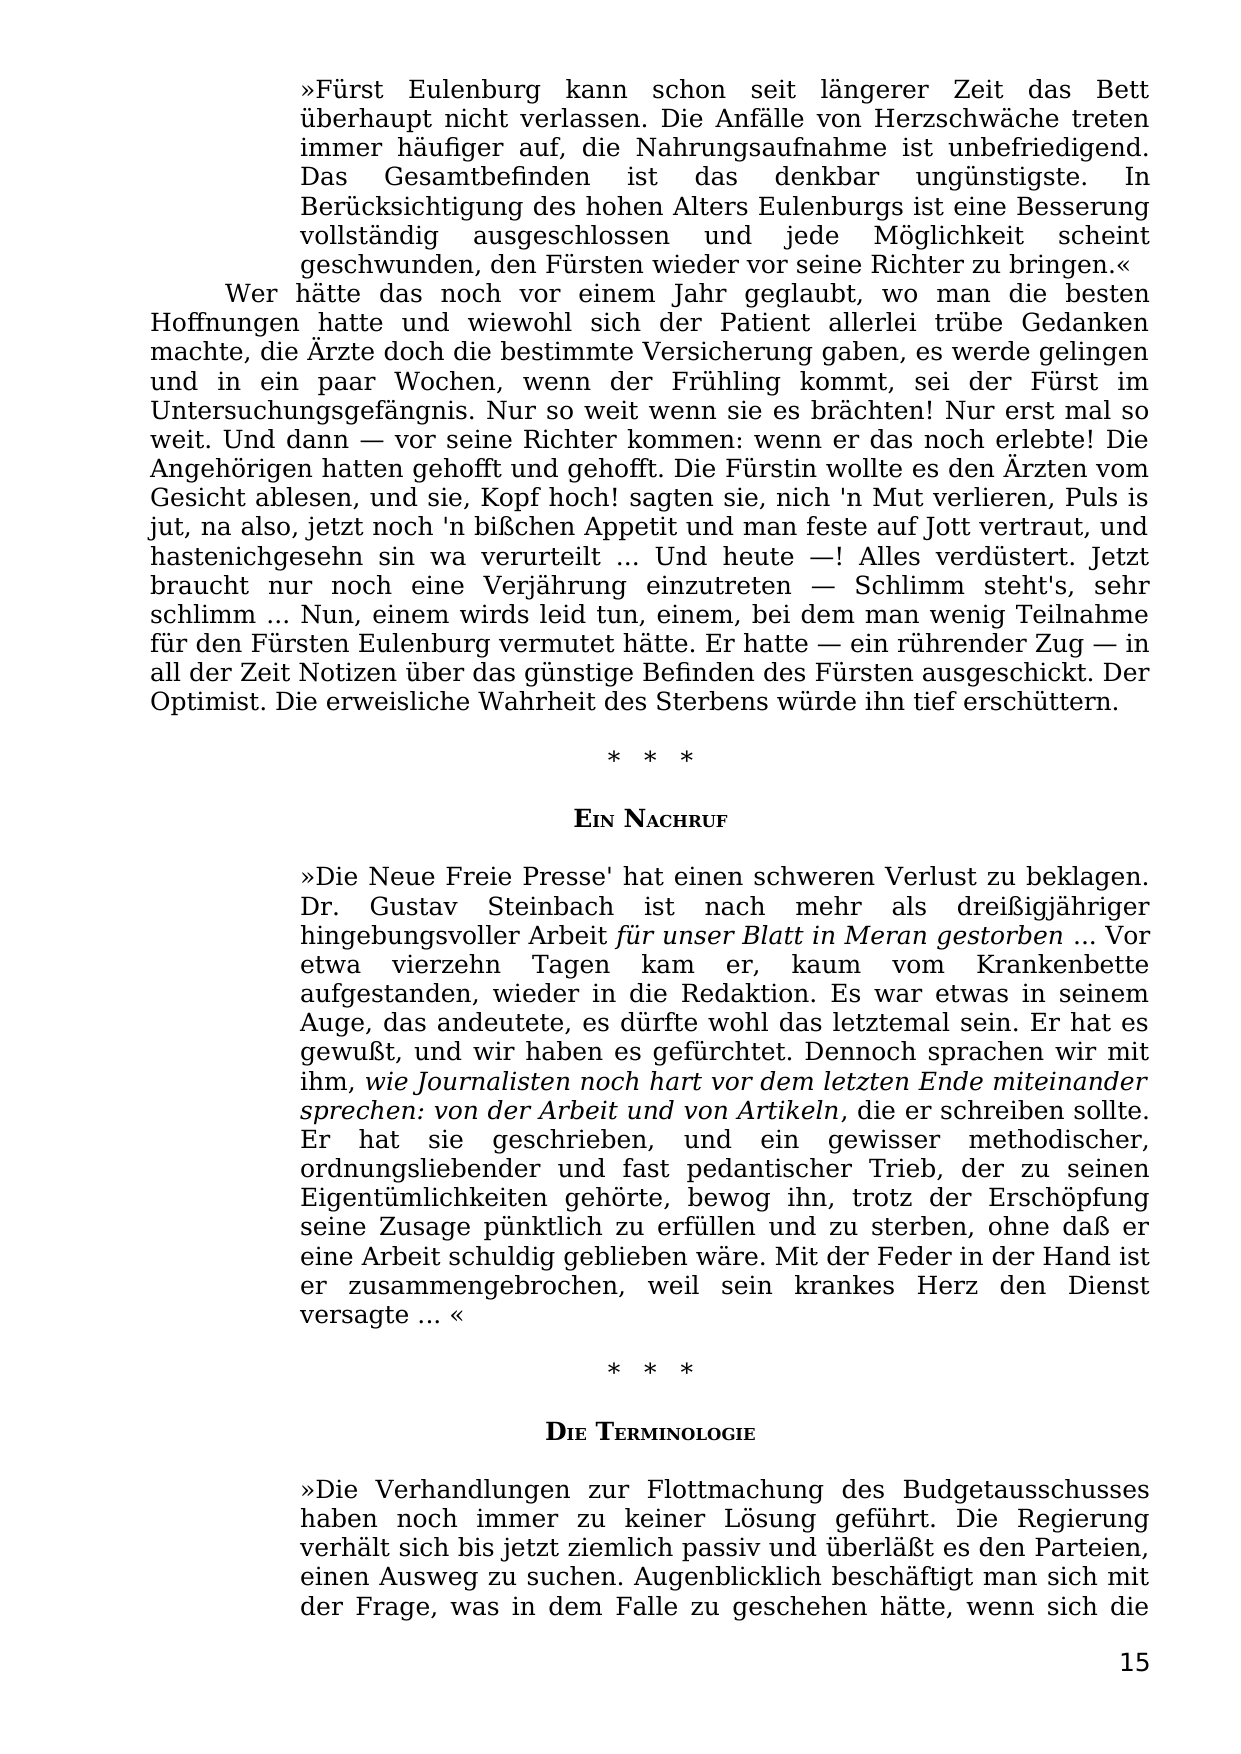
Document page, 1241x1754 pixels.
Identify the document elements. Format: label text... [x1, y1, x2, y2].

text »Die Neue Freie Presse' hat einen schweren Verlust zu beklagen. Dr. Gustav Steinbach ist nach mehr als dreißigjähriger hingebungsvoller Arbeit für unser Blatt in Meran gestorben ... Vor etwa vierzehn Tagen kam er, kaum vom Krankenbette aufgestanden, wieder in die Redaktion. Es war etwas in seinem Auge, das andeutete, es dürfte wohl das letztemal sein. Er hat es gewußt, und wir haben es gefürchtet. Dennoch sprachen wir mit ihm, wie Journalisten noch hart vor dem letzten Ende miteinander sprechen: von der Arbeit und von Artikeln, die er schreiben sollte. Er hat sie geschrieben, und ein gewisser methodischer, ordnungsliebender und fast pedantischer Trieb, der zu seinen Eigentümlichkeiten gehörte, bewog ihn, trotz der Erschöpfung seine Zusage pünktlich zu erfüllen und zu sterben, ohne daß er eine Arbeit schuldig geblieben wäre. Mit der Feder in der Hand ist er zusammengebrochen, weil sein krankes Herz den Dienst versagte ... « [300, 862, 1151, 1329]
text »Fürst Eulenburg kann schon seit längerer Zeit das Bett überhaupt nicht verlassen. Die Anfälle von Herzschwäche treten immer häufiger auf, die Nahrungsaufnahme ist unbefriedigend. Das Gesamtbefinden ist das denkbar ungünstigste. In Berücksichtigung des hohen Alters Eulenburgs ist eine Besserung vollständig ausgeschlossen und jede Möglichkeit scheint geschwunden, den Fürsten wieder vor seine Richter zu bringen.« [300, 75, 1151, 279]
text * * * [150, 1358, 1151, 1387]
text * * * [150, 746, 1151, 775]
text Wer hätte das noch vor einem Jahr geglaubt, wo man die besten Hoffnungen hatte und wiewohl sich der Patient allerlei trübe Gedanken machte, die Ärzte doch die bestimmte Versicherung gaben, es werde gelingen und in ein paar Wochen, wenn der Frühling kommt, sei der Fürst im Untersuchungsgefängnis. Nur so weit wenn sie es brächten! Nur erst mal so weit. Und dann — vor seine Richter kommen: wenn er das noch erlebte! Die Angehörigen hatten gehofft und gehofft. Die Fürstin wollte es den Ärzten vom Gesicht ablesen, und sie, Kopf hoch! sagten sie, nich 'n Mut verlieren, Puls is jut, na also, jetzt noch 'n bißchen Appetit und man feste auf Jott vertraut, und hastenichgesehn sin wa verurteilt ... Und heute —! Alles verdüstert. Jetzt braucht nur noch eine Verjährung einzutreten — Schlimm steht's, sehr schlimm ... Nun, einem wirds leid tun, einem, bei dem man wenig Teilnahme für den Fürsten Eulenburg vermutet hätte. Er hatte — ein rührender Zug — in all der Zeit Notizen über das günstige Befinden des Fürsten ausgeschickt. Der Optimist. Die erweisliche Wahrheit des Sterbens würde ihn tief erschüttern. [150, 279, 1151, 717]
text Die Terminologie [150, 1387, 1151, 1446]
text Ein Nachruf [150, 775, 1151, 833]
text »Die Verhandlungen zur Flottmachung des Budgetausschusses haben noch immer zu keiner Lösung geführt. Die Regierung verhält sich bis jetzt ziemlich passiv und überläßt es den Parteien, einen Ausweg zu suchen. Augenblicklich beschäftigt man sich mit der Frage, was in dem Falle zu geschehen hätte, wenn sich die [300, 1475, 1151, 1621]
